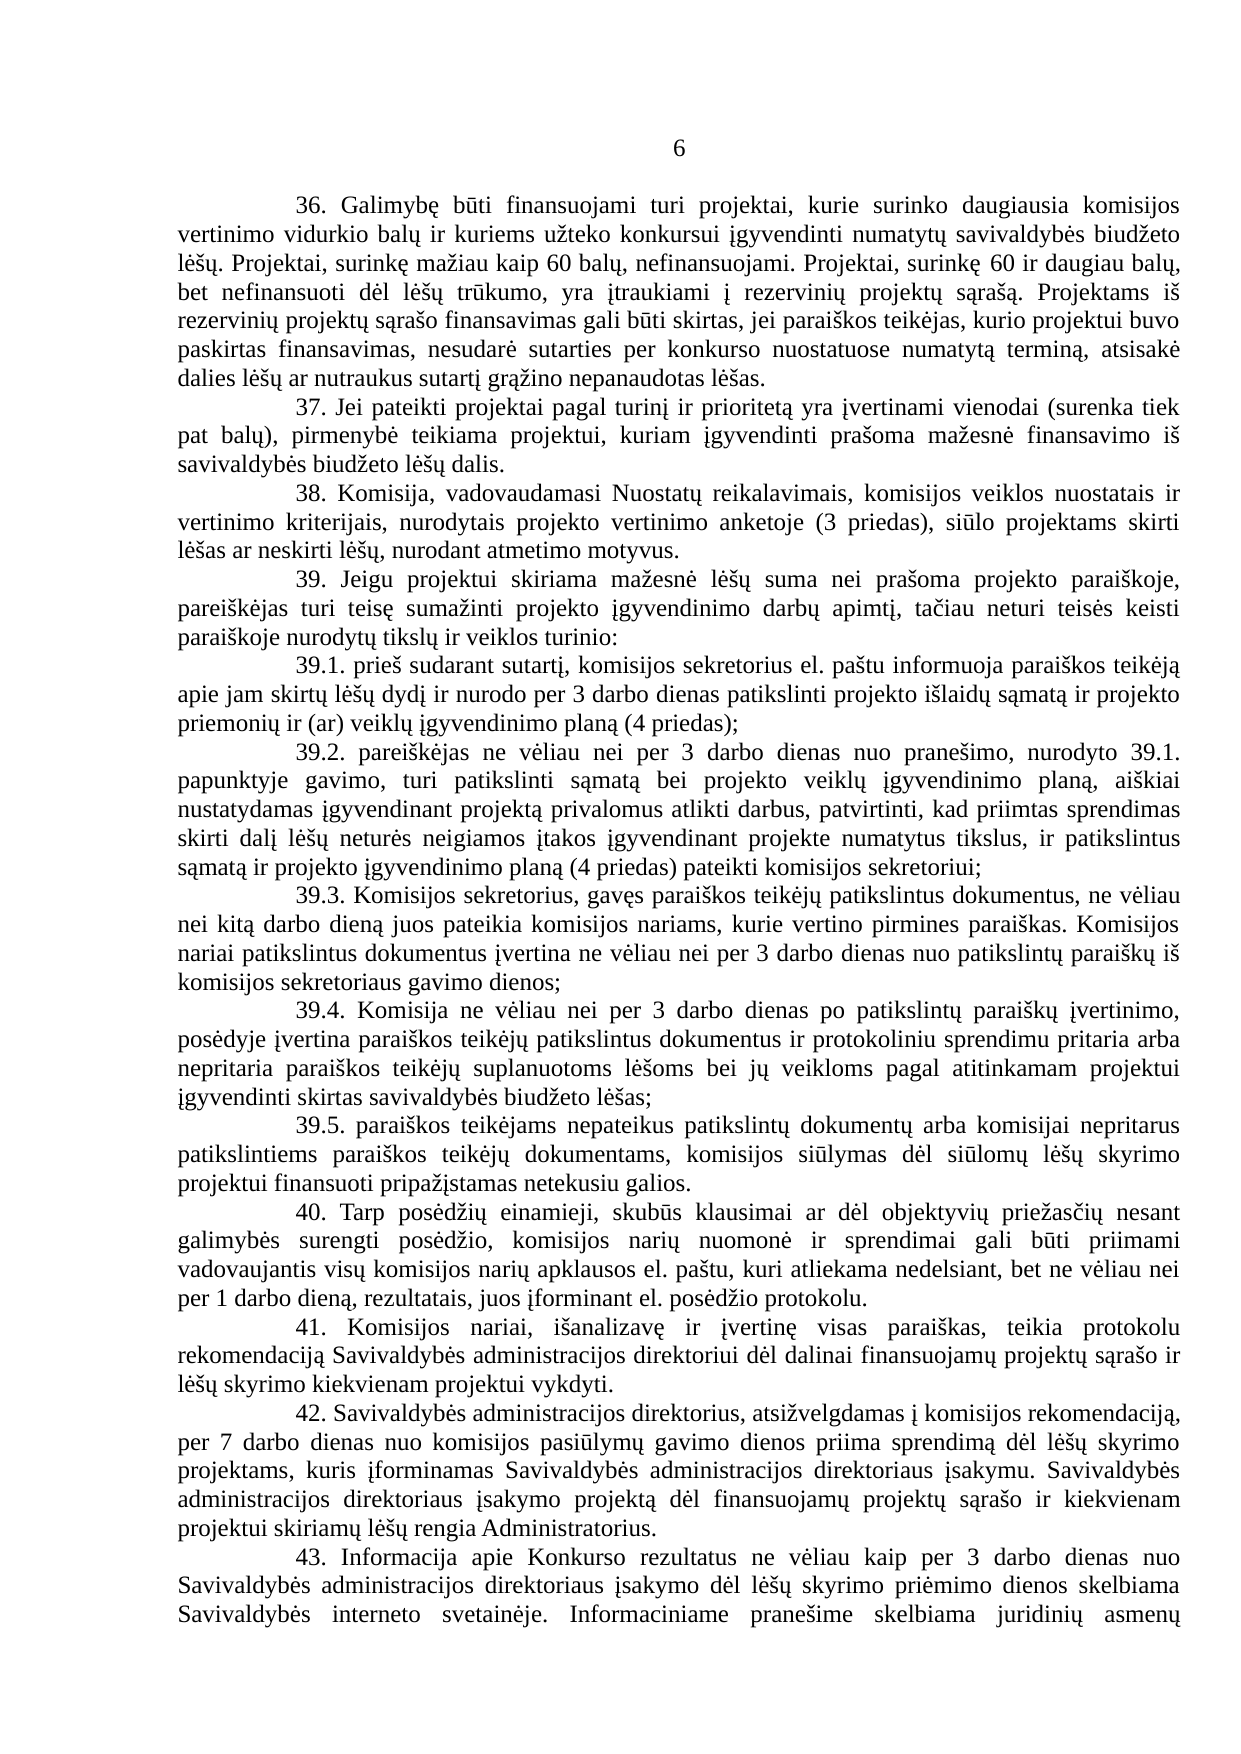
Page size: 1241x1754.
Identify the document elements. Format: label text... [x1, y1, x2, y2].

text 39.2. pareiškėjas ne vėliau nei per 3 darbo dienas nuo pranešimo, nurodyto 39.1. papunktyje gavimo, turi patikslinti sąmatą bei projekto veiklų įgyvendinimo planą, aiškiai nustatydamas įgyvendinant projektą privalomus atlikti darbus, patvirtinti, kad priimtas sprendimas skirti dalį lėšų neturės neigiamos įtakos įgyvendinant projekte numatytus tikslus, ir patikslintus sąmatą ir projekto įgyvendinimo planą (4 priedas) pateikti komisijos sekretoriui; [177, 737, 1181, 880]
text 42. Savivaldybės administracijos direktorius, atsižvelgdamas į komisijos rekomendaciją, per 7 darbo dienas nuo komisijos pasiūlymų gavimo dienos priima sprendimą dėl lėšų skyrimo projektams, kuris įforminamas Savivaldybės administracijos direktoriaus įsakymu. Savivaldybės administracijos direktoriaus įsakymo projektą dėl finansuojamų projektų sąrašo ir kiekvienam projektui skiriamų lėšų rengia Administratorius. [177, 1398, 1181, 1542]
text 40. Tarp posėdžių einamieji, skubūs klausimai ar dėl objektyvių priežasčių nesant galimybės surengti posėdžio, komisijos narių nuomonė ir sprendimai gali būti priimami vadovaujantis visų komisijos narių apklausos el. paštu, kuri atliekama nedelsiant, bet ne vėliau nei per 1 darbo dieną, rezultatais, juos įforminant el. posėdžio protokolu. [177, 1197, 1181, 1312]
text 39.4. Komisija ne vėliau nei per 3 darbo dienas po patikslintų paraiškų įvertinimo, posėdyje įvertina paraiškos teikėjų patikslintus dokumentus ir protokoliniu sprendimu pritaria arba nepritaria paraiškos teikėjų suplanuotoms lėšoms bei jų veikloms pagal atitinkamam projektui įgyvendinti skirtas savivaldybės biudžeto lėšas; [177, 995, 1181, 1110]
text 37. Jei pateikti projektai pagal turinį ir prioritetą yra įvertinami vienodai (surenka tiek pat balų), pirmenybė teikiama projektui, kuriam įgyvendinti prašoma mažesnė finansavimo iš savivaldybės biudžeto lėšų dalis. [177, 392, 1181, 478]
text 36. Galimybę būti finansuojami turi projektai, kurie surinko daugiausia komisijos vertinimo vidurkio balų ir kuriems užteko konkursui įgyvendinti numatytų savivaldybės biudžeto lėšų. Projektai, surinkę mažiau kaip 60 balų, nefinansuojami. Projektai, surinkę 60 ir daugiau balų, bet nefinansuoti dėl lėšų trūkumo, yra įtraukiami į rezervinių projektų sąrašą. Projektams iš rezervinių projektų sąrašo finansavimas gali būti skirtas, jei paraiškos teikėjas, kurio projektui buvo paskirtas finansavimas, nesudarė sutarties per konkurso nuostatuose numatytą terminą, atsisakė dalies lėšų ar nutraukus sutartį grąžino nepanaudotas lėšas. [177, 190, 1181, 392]
text 39.5. paraiškos teikėjams nepateikus patikslintų dokumentų arba komisijai nepritarus patikslintiems paraiškos teikėjų dokumentams, komisijos siūlymas dėl siūlomų lėšų skyrimo projektui finansuoti pripažįstamas netekusiu galios. [177, 1110, 1181, 1197]
text 38. Komisija, vadovaudamasi Nuostatų reikalavimais, komisijos veiklos nuostatais ir vertinimo kriterijais, nurodytais projekto vertinimo anketoje (3 priedas), siūlo projektams skirti lėšas ar neskirti lėšų, nurodant atmetimo motyvus. [177, 478, 1181, 564]
text 43. Informacija apie Konkurso rezultatus ne vėliau kaip per 3 darbo dienas nuo Savivaldybės administracijos direktoriaus įsakymo dėl lėšų skyrimo priėmimo dienos skelbiama Savivaldybės interneto svetainėje. Informaciniame pranešime skelbiama juridinių asmenų [177, 1542, 1181, 1628]
text 39.3. Komisijos sekretorius, gavęs paraiškos teikėjų patikslintus dokumentus, ne vėliau nei kitą darbo dieną juos pateikia komisijos nariams, kurie vertino pirmines paraiškas. Komisijos nariai patikslintus dokumentus įvertina ne vėliau nei per 3 darbo dienas nuo patikslintų paraiškų iš komisijos sekretoriaus gavimo dienos; [177, 880, 1181, 995]
text 39. Jeigu projektui skiriama mažesnė lėšų suma nei prašoma projekto paraiškoje, pareiškėjas turi teisę sumažinti projekto įgyvendinimo darbų apimtį, tačiau neturi teisės keisti paraiškoje nurodytų tikslų ir veiklos turinio: [177, 564, 1181, 650]
text 41. Komisijos nariai, išanalizavę ir įvertinę visas paraiškas, teikia protokolu rekomendaciją Savivaldybės administracijos direktoriui dėl dalinai finansuojamų projektų sąrašo ir lėšų skyrimo kiekvienam projektui vykdyti. [177, 1312, 1181, 1398]
text 39.1. prieš sudarant sutartį, komisijos sekretorius el. paštu informuoja paraiškos teikėją apie jam skirtų lėšų dydį ir nurodo per 3 darbo dienas patikslinti projekto išlaidų sąmatą ir projekto priemonių ir (ar) veiklų įgyvendinimo planą (4 priedas); [177, 650, 1181, 737]
